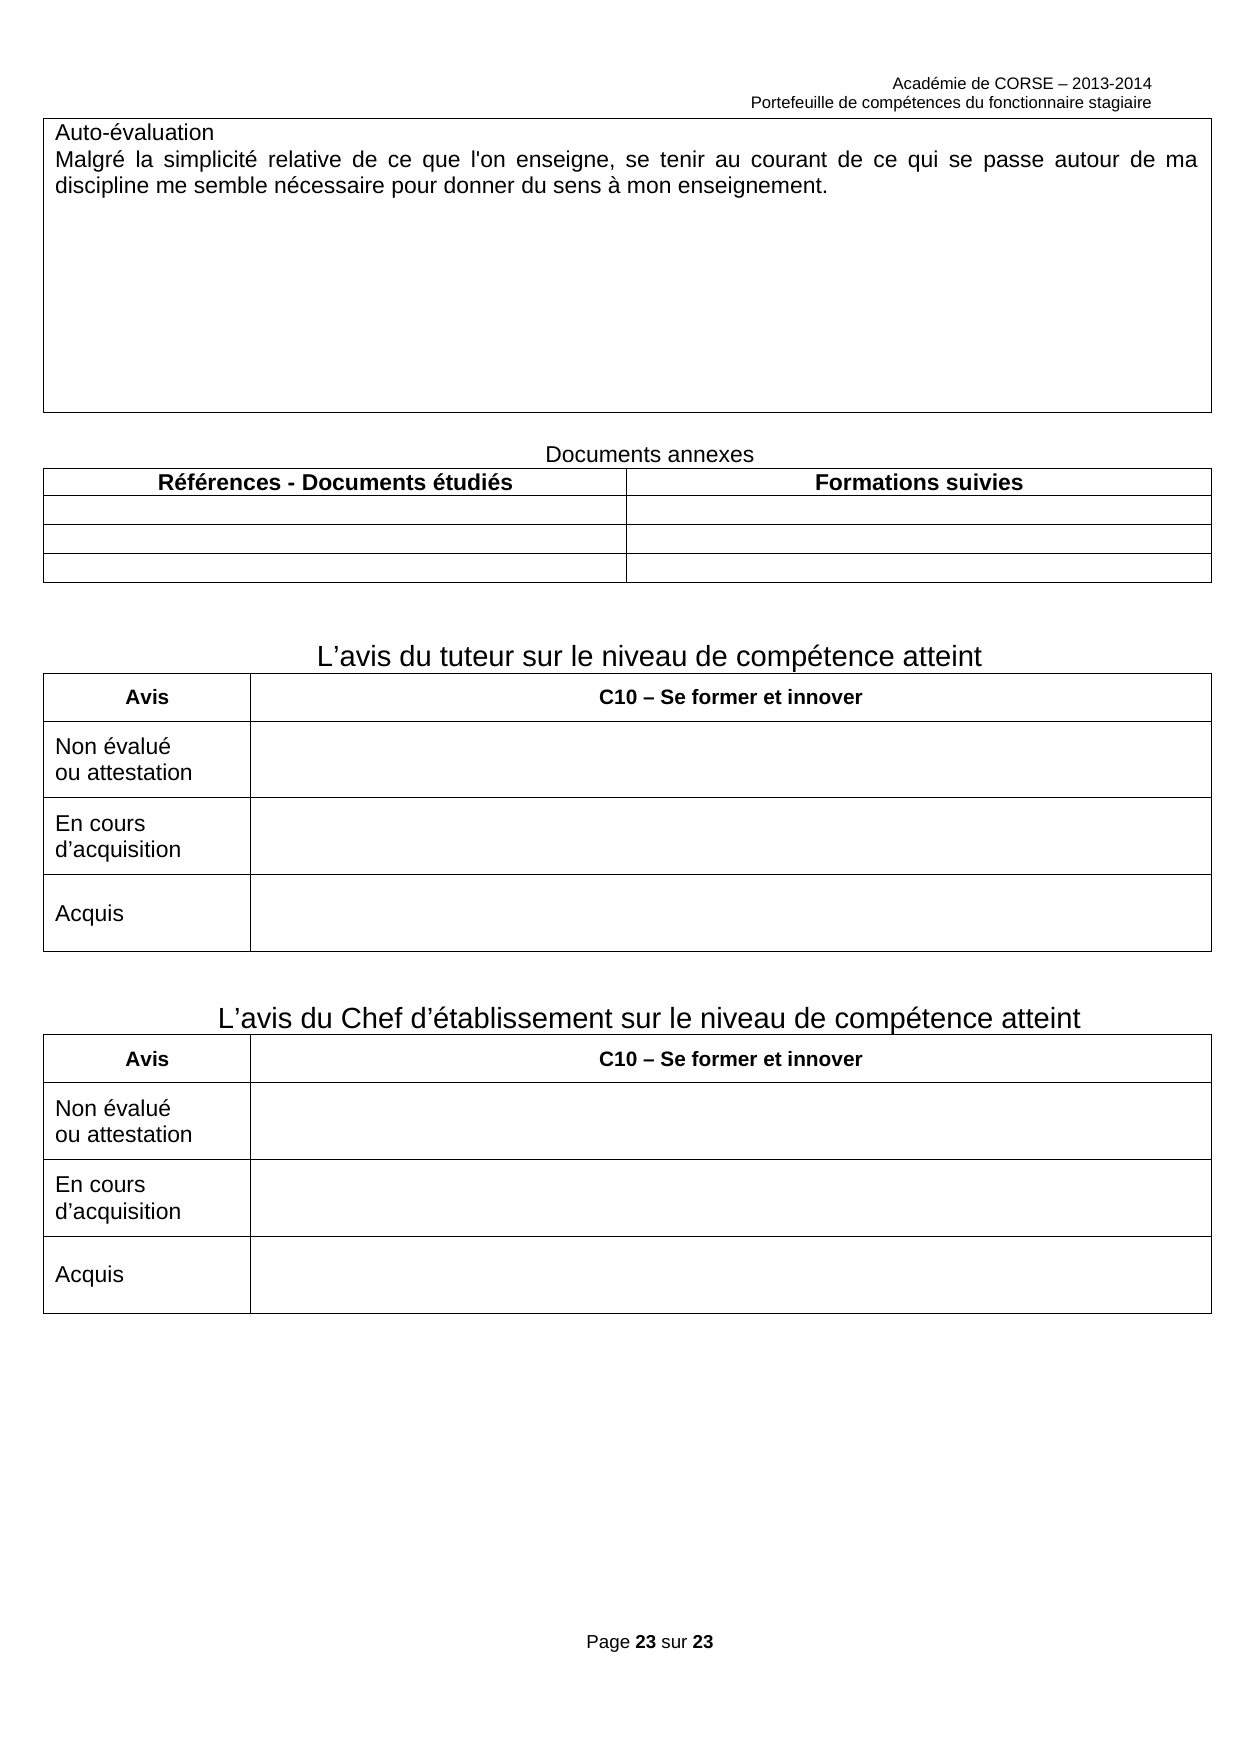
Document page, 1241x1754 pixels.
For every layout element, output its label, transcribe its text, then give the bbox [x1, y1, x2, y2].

table_cell [44, 525, 626, 553]
text Documents annexes [148, 441, 1152, 467]
table_header Auto-évaluation Malgré la simplicité relative de ce que l'on enseigne, se tenir au courant de ce qui se passe autour de ma discipline me semble nécessaire pour donner du sens à mon enseignement. [44, 119, 1211, 412]
table_cell [44, 496, 626, 524]
table_cell En cours d’acquisition [44, 1160, 250, 1236]
table_cell [251, 1237, 1211, 1312]
table_cell [627, 525, 1211, 553]
table_header Références - Documents étudiés [44, 469, 626, 495]
text L’avis du Chef d’établissement sur le niveau de compétence atteint [148, 1001, 1152, 1034]
table_cell [627, 496, 1211, 524]
table_cell Acquis [44, 1237, 250, 1312]
table_header Avis [44, 1035, 250, 1082]
table_header Avis [44, 674, 250, 721]
table_cell [251, 1160, 1211, 1236]
table_header Formations suivies [627, 469, 1211, 495]
table_cell [251, 722, 1211, 797]
table_header C10 – Se former et innover [251, 674, 1211, 721]
table_cell [627, 554, 1211, 582]
table_cell Acquis [44, 875, 250, 951]
table_cell [251, 875, 1211, 951]
table_cell [251, 1083, 1211, 1159]
table_cell En cours d’acquisition [44, 798, 250, 874]
table_header C10 – Se former et innover [251, 1035, 1211, 1082]
table_cell [251, 798, 1211, 874]
table_cell Non évalué ou attestation [44, 722, 250, 797]
table_cell [44, 554, 626, 582]
text L’avis du tuteur sur le niveau de compétence atteint [148, 639, 1152, 673]
table_cell Non évalué ou attestation [44, 1083, 250, 1159]
